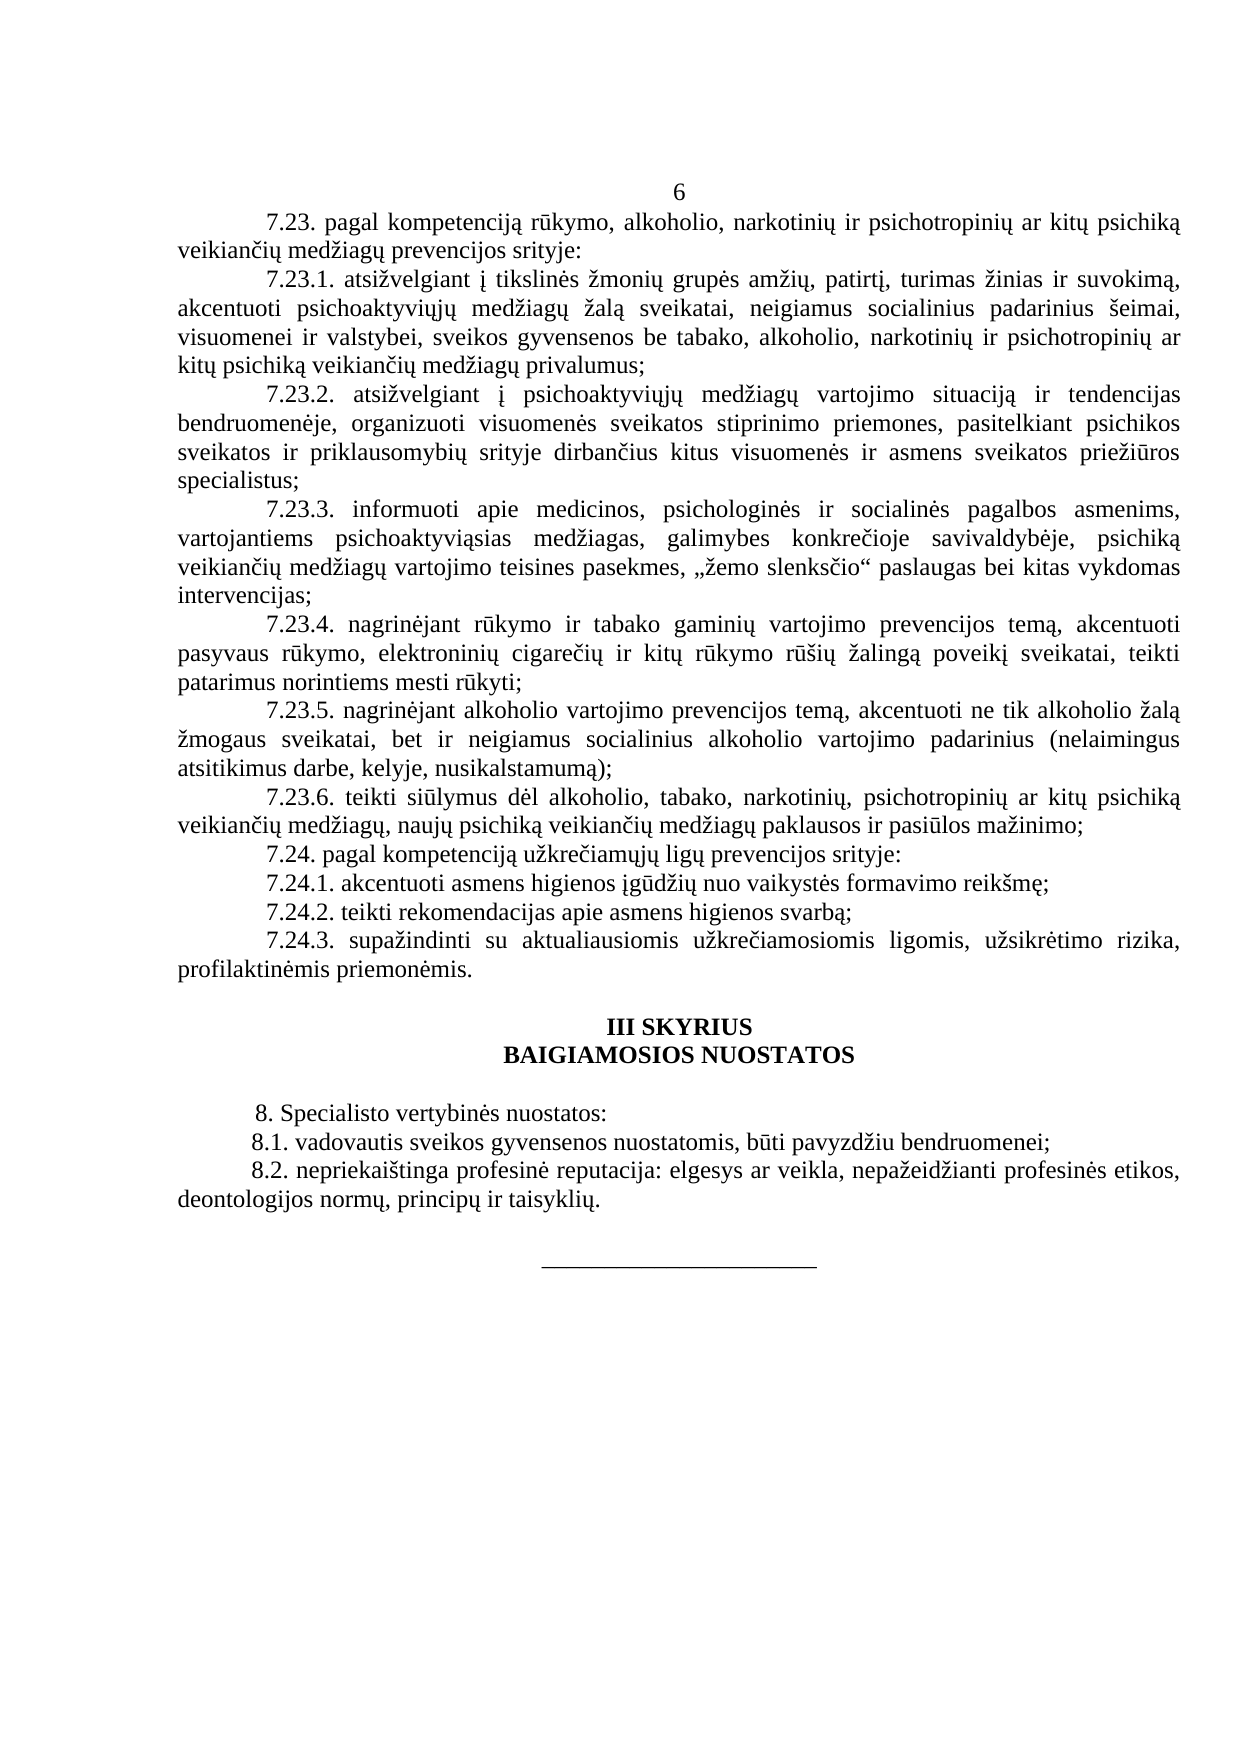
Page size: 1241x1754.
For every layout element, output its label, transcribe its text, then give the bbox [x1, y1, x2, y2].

text 7.23.4. nagrinėjant rūkymo ir tabako gaminių vartojimo prevencijos temą, akcentuoti pasyvaus rūkymo, elektroninių cigarečių ir kitų rūkymo rūšių žalingą poveikį sveikatai, teikti patarimus norintiems mesti rūkyti; [177, 609, 1181, 695]
text 8.1. vadovautis sveikos gyvensenos nuostatomis, būti pavyzdžiu bendruomenei; [177, 1127, 1181, 1155]
text 7.24.1. akcentuoti asmens higienos įgūdžių nuo vaikystės formavimo reikšmę; [177, 868, 1181, 897]
text 7.24. pagal kompetenciją užkrečiamųjų ligų prevencijos srityje: [177, 839, 1181, 868]
text 7.24.3. supažindinti su aktualiausiomis užkrečiamosiomis ligomis, užsikrėtimo rizika, profilaktinėmis priemonėmis. [177, 925, 1181, 983]
text 7.23.1. atsižvelgiant į tikslinės žmonių grupės amžių, patirtį, turimas žinias ir suvokimą, akcentuoti psichoaktyviųjų medžiagų žalą sveikatai, neigiamus socialinius padarinius šeimai, visuomenei ir valstybei, sveikos gyvensenos be tabako, alkoholio, narkotinių ir psichotropinių ar kitų psichiką veikiančių medžiagų privalumus; [177, 264, 1181, 379]
text 8.2. nepriekaištinga profesinė reputacija: elgesys ar veikla, nepažeidžianti profesinės etikos, deontologijos normų, principų ir taisyklių. [177, 1155, 1181, 1213]
text 7.23.2. atsižvelgiant į psichoaktyviųjų medžiagų vartojimo situaciją ir tendencijas bendruomenėje, organizuoti visuomenės sveikatos stiprinimo priemones, pasitelkiant psichikos sveikatos ir priklausomybių srityje dirbančius kitus visuomenės ir asmens sveikatos priežiūros specialistus; [177, 379, 1181, 494]
text 7.23.6. teikti siūlymus dėl alkoholio, tabako, narkotinių, psichotropinių ar kitų psichiką veikiančių medžiagų, naujų psichiką veikiančių medžiagų paklausos ir pasiūlos mažinimo; [177, 782, 1181, 839]
text ______________________ [177, 1242, 1181, 1270]
text 7.23.5. nagrinėjant alkoholio vartojimo prevencijos temą, akcentuoti ne tik alkoholio žalą žmogaus sveikatai, bet ir neigiamus socialinius alkoholio vartojimo padarinius (nelaimingus atsitikimus darbe, kelyje, nusikalstamumą); [177, 695, 1181, 782]
text BAIGIAMOSIOS NUOSTATOS [177, 1040, 1181, 1069]
text 7.23. pagal kompetenciją rūkymo, alkoholio, narkotinių ir psichotropinių ar kitų psichiką veikiančių medžiagų prevencijos srityje: [177, 207, 1181, 264]
text 8. Specialisto vertybinės nuostatos: [177, 1098, 1181, 1127]
text 7.23.3. informuoti apie medicinos, psichologinės ir socialinės pagalbos asmenims, vartojantiems psichoaktyviąsias medžiagas, galimybes konkrečioje savivaldybėje, psichiką veikiančių medžiagų vartojimo teisines pasekmes, „žemo slenksčio“ paslaugas bei kitas vykdomas intervencijas; [177, 494, 1181, 609]
text 7.24.2. teikti rekomendacijas apie asmens higienos svarbą; [177, 897, 1181, 925]
text III SKYRIUS [177, 1012, 1181, 1040]
